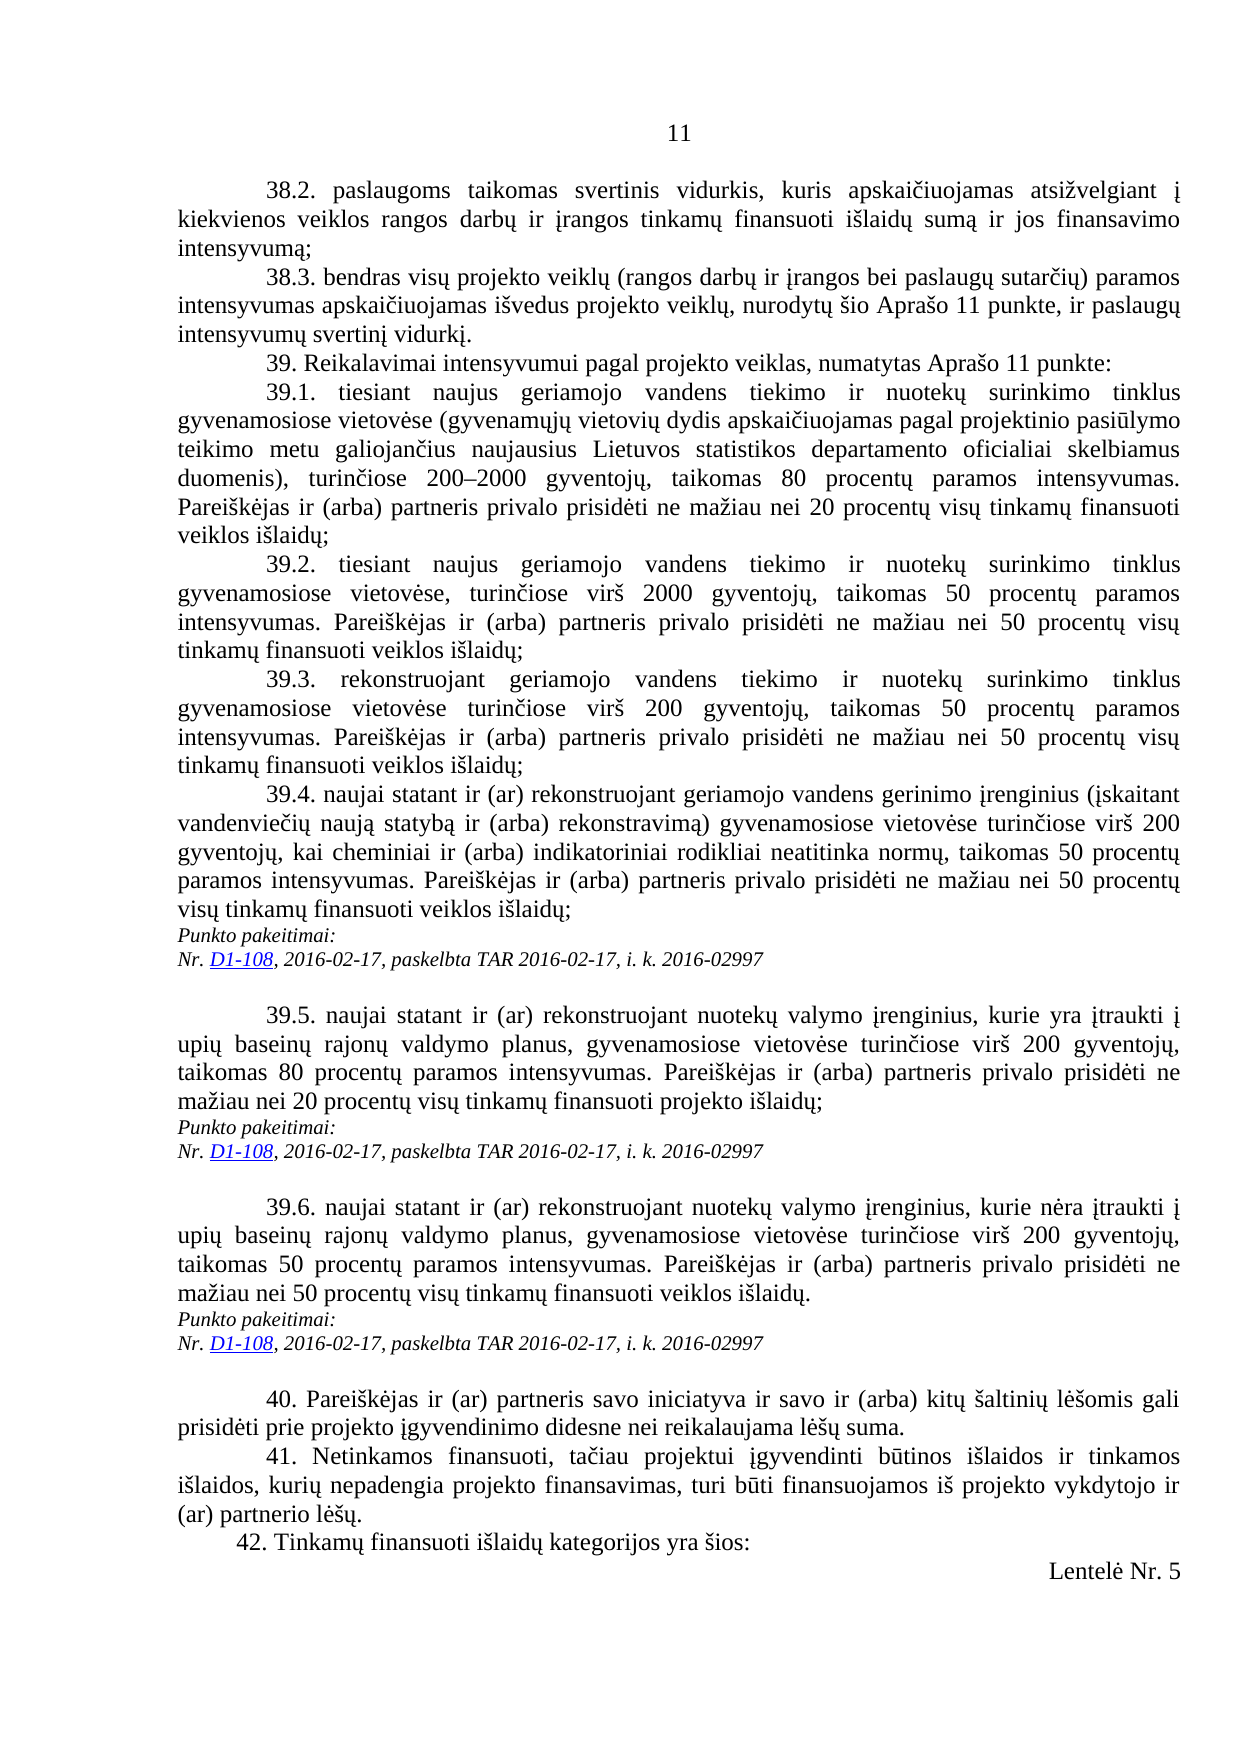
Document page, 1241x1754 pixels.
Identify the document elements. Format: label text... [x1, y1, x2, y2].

text Punkto pakeitimai: [177, 1307, 1181, 1331]
text 42. Tinkamų finansuoti išlaidų kategorijos yra šios: [236, 1527, 1181, 1556]
text Nr. D1-108, 2016-02-17, paskelbta TAR 2016-02-17, i. k. 2016-02997 [177, 1139, 1181, 1163]
text Nr. D1-108, 2016-02-17, paskelbta TAR 2016-02-17, i. k. 2016-02997 [177, 1331, 1181, 1355]
text 39.5. naujai statant ir (ar) rekonstruojant nuotekų valymo įrenginius, kurie yra įtraukti į upių baseinų rajonų valdymo planus, gyvenamosiose vietovėse turinčiose virš 200 gyventojų, taikomas 80 procentų paramos intensyvumas. Pareiškėjas ir (arba) partneris privalo prisidėti ne mažiau nei 20 procentų visų tinkamų finansuoti projekto išlaidų; [177, 1000, 1181, 1115]
text 38.3. bendras visų projekto veiklų (rangos darbų ir įrangos bei paslaugų sutarčių) paramos intensyvumas apskaičiuojamas išvedus projekto veiklų, nurodytų šio Aprašo 11 punkte, ir paslaugų intensyvumų svertinį vidurkį. [177, 262, 1181, 348]
text 40. Pareiškėjas ir (ar) partneris savo iniciatyva ir savo ir (arba) kitų šaltinių lėšomis gali prisidėti prie projekto įgyvendinimo didesne nei reikalaujama lėšų suma. [177, 1384, 1181, 1441]
text 39.4. naujai statant ir (ar) rekonstruojant geriamojo vandens gerinimo įrenginius (įskaitant vandenviečių naują statybą ir (arba) rekonstravimą) gyvenamosiose vietovėse turinčiose virš 200 gyventojų, kai cheminiai ir (arba) indikatoriniai rodikliai neatitinka normų, taikomas 50 procentų paramos intensyvumas. Pareiškėjas ir (arba) partneris privalo prisidėti ne mažiau nei 50 procentų visų tinkamų finansuoti veiklos išlaidų; [177, 779, 1181, 923]
text 39.3. rekonstruojant geriamojo vandens tiekimo ir nuotekų surinkimo tinklus gyvenamosiose vietovėse turinčiose virš 200 gyventojų, taikomas 50 procentų paramos intensyvumas. Pareiškėjas ir (arba) partneris privalo prisidėti ne mažiau nei 50 procentų visų tinkamų finansuoti veiklos išlaidų; [177, 664, 1181, 779]
text Nr. D1-108, 2016-02-17, paskelbta TAR 2016-02-17, i. k. 2016-02997 [177, 947, 1181, 971]
text 39.6. naujai statant ir (ar) rekonstruojant nuotekų valymo įrenginius, kurie nėra įtraukti į upių baseinų rajonų valdymo planus, gyvenamosiose vietovėse turinčiose virš 200 gyventojų, taikomas 50 procentų paramos intensyvumas. Pareiškėjas ir (arba) partneris privalo prisidėti ne mažiau nei 50 procentų visų tinkamų finansuoti veiklos išlaidų. [177, 1192, 1181, 1307]
text 41. Netinkamos finansuoti, tačiau projektui įgyvendinti būtinos išlaidos ir tinkamos išlaidos, kurių nepadengia projekto finansavimas, turi būti finansuojamos iš projekto vykdytojo ir (ar) partnerio lėšų. [177, 1441, 1181, 1527]
text 38.2. paslaugoms taikomas svertinis vidurkis, kuris apskaičiuojamas atsižvelgiant į kiekvienos veiklos rangos darbų ir įrangos tinkamų finansuoti išlaidų sumą ir jos finansavimo intensyvumą; [177, 176, 1181, 262]
text Punkto pakeitimai: [177, 923, 1181, 947]
text Punkto pakeitimai: [177, 1115, 1181, 1139]
text 39.1. tiesiant naujus geriamojo vandens tiekimo ir nuotekų surinkimo tinklus gyvenamosiose vietovėse (gyvenamųjų vietovių dydis apskaičiuojamas pagal projektinio pasiūlymo teikimo metu galiojančius naujausius Lietuvos statistikos departamento oficialiai skelbiamus duomenis), turinčiose 200–2000 gyventojų, taikomas 80 procentų paramos intensyvumas. Pareiškėjas ir (arba) partneris privalo prisidėti ne mažiau nei 20 procentų visų tinkamų finansuoti veiklos išlaidų; [177, 377, 1181, 549]
text 39. Reikalavimai intensyvumui pagal projekto veiklas, numatytas Aprašo 11 punkte: [177, 348, 1181, 377]
text Lentelė Nr. 5 [177, 1556, 1181, 1585]
text 39.2. tiesiant naujus geriamojo vandens tiekimo ir nuotekų surinkimo tinklus gyvenamosiose vietovėse, turinčiose virš 2000 gyventojų, taikomas 50 procentų paramos intensyvumas. Pareiškėjas ir (arba) partneris privalo prisidėti ne mažiau nei 50 procentų visų tinkamų finansuoti veiklos išlaidų; [177, 549, 1181, 664]
